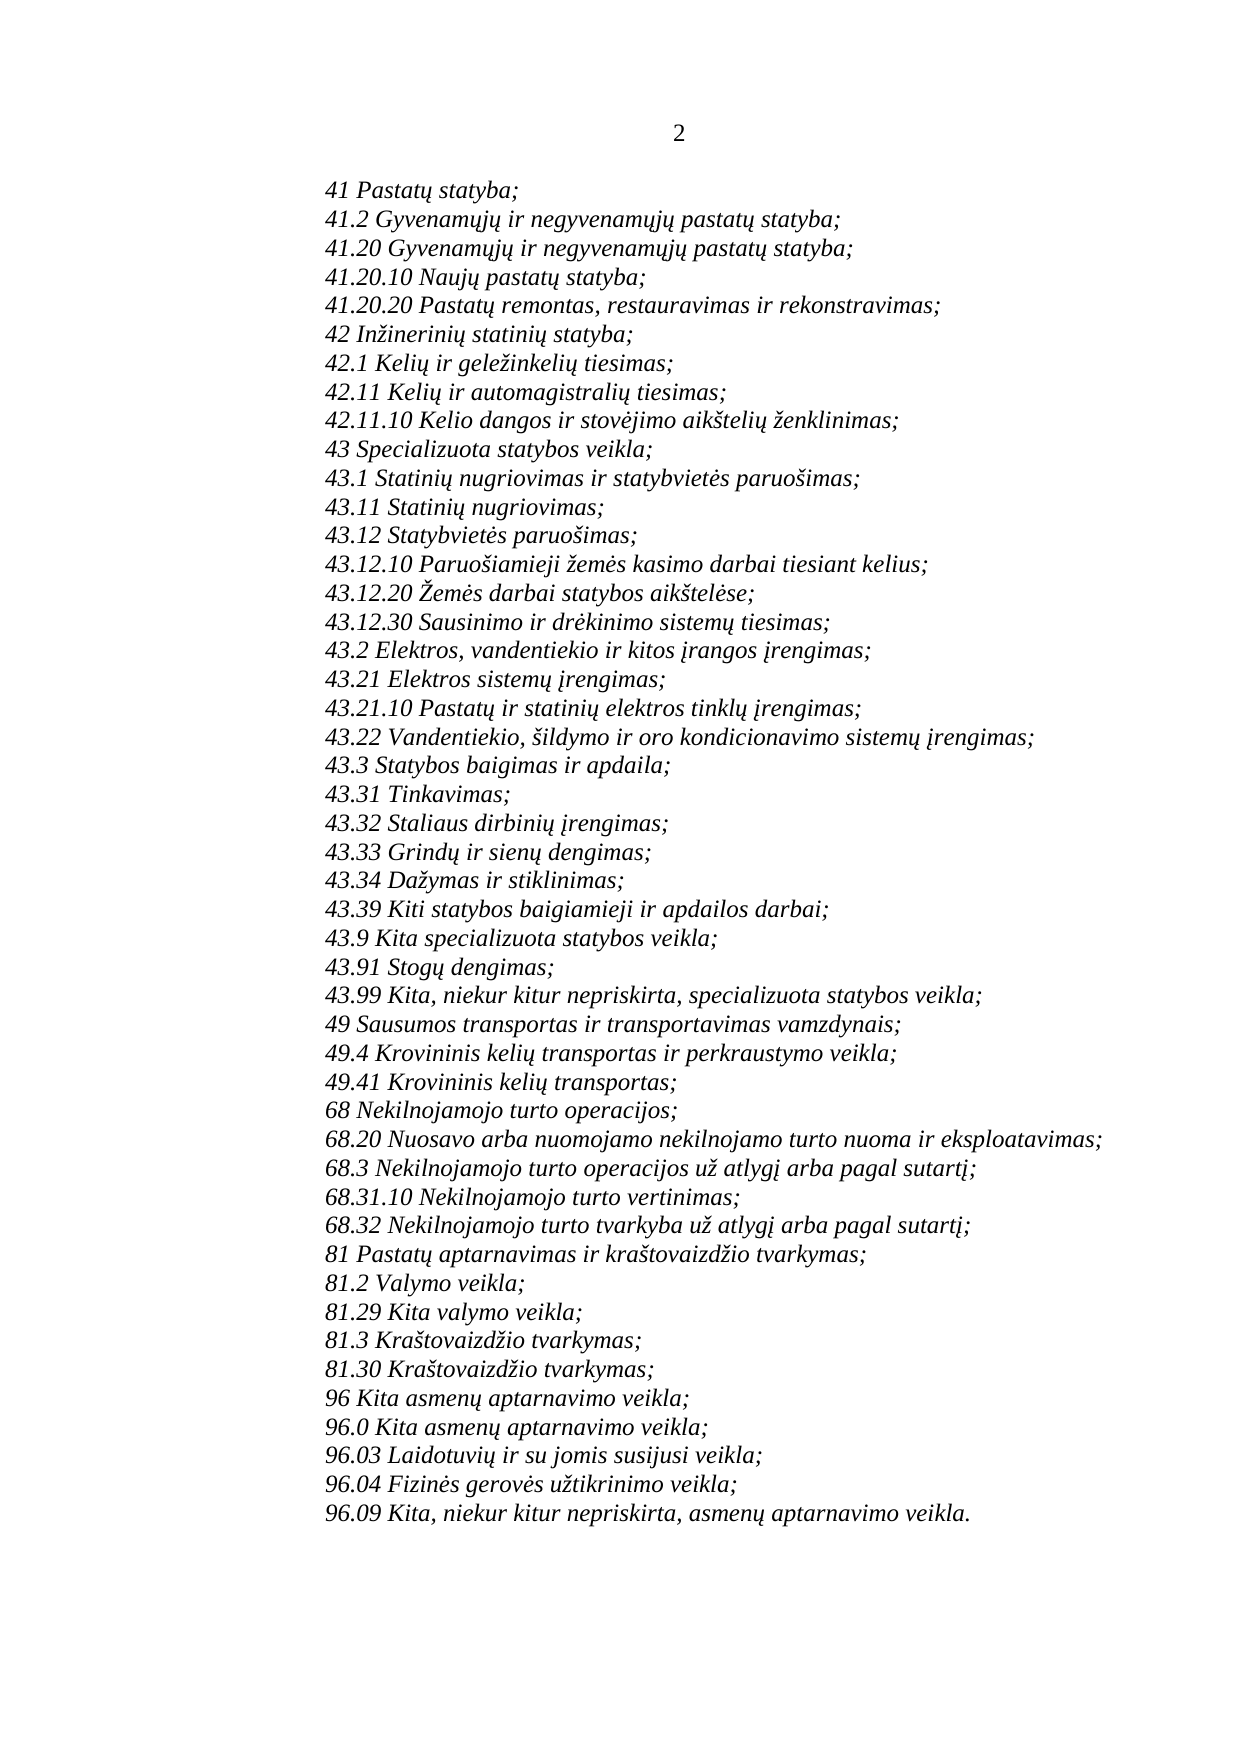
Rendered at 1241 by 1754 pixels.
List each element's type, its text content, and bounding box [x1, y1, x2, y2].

text 43.21 Elektros sistemų įrengimas; [177, 664, 1181, 693]
text 43.21.10 Pastatų ir statinių elektros tinklų įrengimas; [177, 693, 1181, 722]
text 96.09 Kita, niekur kitur nepriskirta, asmenų aptarnavimo veikla. [177, 1498, 1181, 1527]
text 41.2 Gyvenamųjų ir negyvenamųjų pastatų statyba; [177, 204, 1181, 233]
text 81.29 Kita valymo veikla; [177, 1297, 1181, 1326]
text 43.31 Tinkavimas; [177, 779, 1181, 808]
text 43.1 Statinių nugriovimas ir statybvietės paruošimas; [177, 463, 1181, 492]
text 68 Nekilnojamojo turto operacijos; [177, 1096, 1181, 1124]
text 42.1 Kelių ir geležinkelių tiesimas; [177, 348, 1181, 377]
text 43.12.20 Žemės darbai statybos aikštelėse; [177, 578, 1181, 607]
text 43.39 Kiti statybos baigiamieji ir apdailos darbai; [177, 894, 1181, 923]
text 68.3 Nekilnojamojo turto operacijos už atlygį arba pagal sutartį; [177, 1153, 1181, 1182]
text 68.32 Nekilnojamojo turto tvarkyba už atlygį arba pagal sutartį; [177, 1211, 1181, 1239]
text 43.33 Grindų ir sienų dengimas; [177, 837, 1181, 866]
text 81.3 Kraštovaizdžio tvarkymas; [177, 1326, 1181, 1354]
text 96.0 Kita asmenų aptarnavimo veikla; [177, 1412, 1181, 1441]
text 41 Pastatų statyba; [177, 176, 1181, 204]
text 96.04 Fizinės gerovės užtikrinimo veikla; [177, 1469, 1181, 1498]
text 42.11.10 Kelio dangos ir stovėjimo aikštelių ženklinimas; [177, 406, 1181, 434]
text 42.11 Kelių ir automagistralių tiesimas; [177, 377, 1181, 406]
text 43.91 Stogų dengimas; [177, 952, 1181, 981]
text 43.2 Elektros, vandentiekio ir kitos įrangos įrengimas; [177, 636, 1181, 664]
text 42 Inžinerinių statinių statyba; [177, 319, 1181, 348]
text 43.9 Kita specializuota statybos veikla; [177, 923, 1181, 952]
text 43.11 Statinių nugriovimas; [177, 492, 1181, 521]
text 41.20.20 Pastatų remontas, restauravimas ir rekonstravimas; [177, 291, 1181, 319]
text 81.2 Valymo veikla; [177, 1268, 1181, 1297]
text 96 Kita asmenų aptarnavimo veikla; [177, 1383, 1181, 1412]
text 49 Sausumos transportas ir transportavimas vamzdynais; [177, 1009, 1181, 1038]
text 41.20 Gyvenamųjų ir negyvenamųjų pastatų statyba; [177, 233, 1181, 262]
text 43.3 Statybos baigimas ir apdaila; [177, 751, 1181, 779]
text 43.34 Dažymas ir stiklinimas; [177, 866, 1181, 894]
text 68.31.10 Nekilnojamojo turto vertinimas; [177, 1182, 1181, 1211]
text 49.4 Krovininis kelių transportas ir perkraustymo veikla; [177, 1038, 1181, 1067]
text 81.30 Kraštovaizdžio tvarkymas; [177, 1354, 1181, 1383]
text 43 Specializuota statybos veikla; [177, 434, 1181, 463]
text 43.32 Staliaus dirbinių įrengimas; [177, 808, 1181, 837]
text 43.12.30 Sausinimo ir drėkinimo sistemų tiesimas; [177, 607, 1181, 636]
text 49.41 Krovininis kelių transportas; [177, 1067, 1181, 1096]
text 43.12 Statybvietės paruošimas; [177, 521, 1181, 549]
text 96.03 Laidotuvių ir su jomis susijusi veikla; [177, 1441, 1181, 1469]
text 68.20 Nuosavo arba nuomojamo nekilnojamo turto nuoma ir eksploatavimas; [177, 1124, 1181, 1153]
text 43.12.10 Paruošiamieji žemės kasimo darbai tiesiant kelius; [177, 549, 1181, 578]
text 81 Pastatų aptarnavimas ir kraštovaizdžio tvarkymas; [177, 1239, 1181, 1268]
text 43.99 Kita, niekur kitur nepriskirta, specializuota statybos veikla; [177, 981, 1181, 1009]
text 41.20.10 Naujų pastatų statyba; [177, 262, 1181, 291]
text 43.22 Vandentiekio, šildymo ir oro kondicionavimo sistemų įrengimas; [177, 722, 1181, 751]
